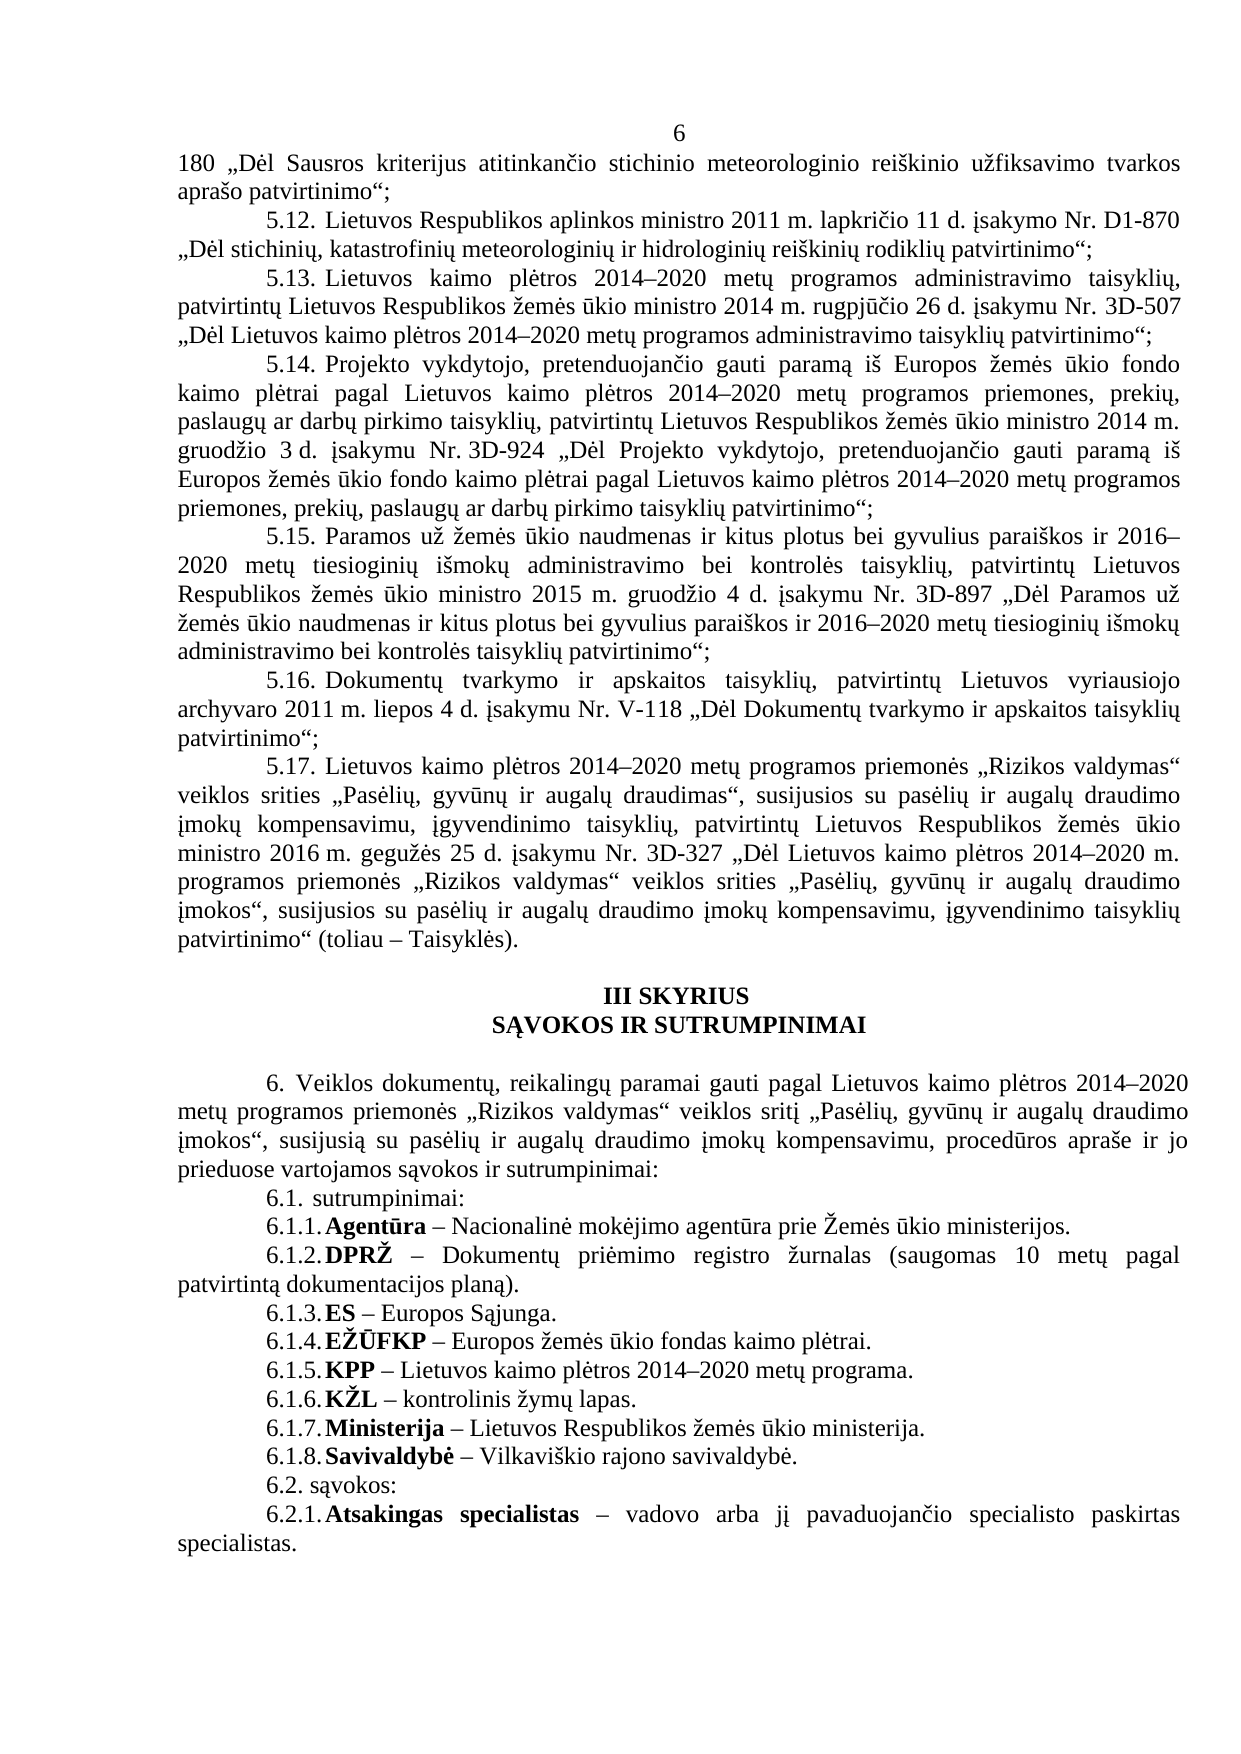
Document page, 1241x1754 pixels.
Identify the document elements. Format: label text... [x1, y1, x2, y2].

text 6.1.4. EŽŪFKP – Europos žemės ūkio fondas kaimo plėtrai. [177, 1326, 1181, 1355]
text 6.1.5. KPP – Lietuvos kaimo plėtros 2014–2020 metų programa. [177, 1355, 1181, 1384]
text 6.1.3. ES – Europos Sąjunga. [177, 1298, 1181, 1326]
text 5.17. Lietuvos kaimo plėtros 2014–2020 metų programos priemonės „Rizikos valdymas“ veiklos srities „Pasėlių, gyvūnų ir augalų draudimas“, susijusios su pasėlių ir augalų draudimo įmokų kompensavimu, įgyvendinimo taisyklių, patvirtintų Lietuvos Respublikos žemės ūkio ministro 2016 m. gegužės 25 d. įsakymu Nr. 3D-327 „Dėl Lietuvos kaimo plėtros 2014–2020 m. programos priemonės „Rizikos valdymas“ veiklos srities „Pasėlių, gyvūnų ir augalų draudimo įmokos“, susijusios su pasėlių ir augalų draudimo įmokų kompensavimu, įgyvendinimo taisyklių patvirtinimo“ (toliau – Taisyklės). [177, 751, 1181, 953]
text 6.1.6. KŽL – kontrolinis žymų lapas. [177, 1384, 1181, 1413]
text 6.1. sutrumpinimai: [177, 1183, 1189, 1211]
text 5.13. Lietuvos kaimo plėtros 2014–2020 metų programos administravimo taisyklių, patvirtintų Lietuvos Respublikos žemės ūkio ministro 2014 m. rugpjūčio 26 d. įsakymu Nr. 3D-507 „Dėl Lietuvos kaimo plėtros 2014–2020 metų programos administravimo taisyklių patvirtinimo“; [177, 263, 1181, 349]
text SĄVOKOS IR SUTRUMPINIMAI [177, 1010, 1181, 1039]
text 6. Veiklos dokumentų, reikalingų paramai gauti pagal Lietuvos kaimo plėtros 2014–2020 metų programos priemonės „Rizikos valdymas“ veiklos sritį „Pasėlių, gyvūnų ir augalų draudimo įmokos“, susijusią su pasėlių ir augalų draudimo įmokų kompensavimu, procedūros apraše ir jo prieduose vartojamos sąvokos ir sutrumpinimai: [177, 1068, 1189, 1183]
text 180 „Dėl Sausros kriterijus atitinkančio stichinio meteorologinio reiškinio užfiksavimo tvarkos aprašo patvirtinimo“; [177, 148, 1181, 205]
text 6.1.2. DPRŽ – Dokumentų priėmimo registro žurnalas (saugomas 10 metų pagal patvirtintą dokumentacijos planą). [177, 1240, 1181, 1298]
text 5.12. Lietuvos Respublikos aplinkos ministro 2011 m. lapkričio 11 d. įsakymo Nr. D1-870 „Dėl stichinių, katastrofinių meteorologinių ir hidrologinių reiškinių rodiklių patvirtinimo“; [177, 205, 1181, 263]
text 6.2.1. Atsakingas specialistas – vadovo arba jį pavaduojančio specialisto paskirtas specialistas. [177, 1499, 1181, 1556]
text 6.2. sąvokos: [177, 1470, 1181, 1499]
text 6.1.7. Ministerija – Lietuvos Respublikos žemės ūkio ministerija. [177, 1413, 1181, 1441]
text 5.15. Paramos už žemės ūkio naudmenas ir kitus plotus bei gyvulius paraiškos ir 2016–2020 metų tiesioginių išmokų administravimo bei kontrolės taisyklių, patvirtintų Lietuvos Respublikos žemės ūkio ministro 2015 m. gruodžio 4 d. įsakymu Nr. 3D-897 „Dėl Paramos už žemės ūkio naudmenas ir kitus plotus bei gyvulius paraiškos ir 2016–2020 metų tiesioginių išmokų administravimo bei kontrolės taisyklių patvirtinimo“; [177, 521, 1181, 665]
text III SKYRIUS [177, 981, 1181, 1010]
text 6.1.1. Agentūra – Nacionalinė mokėjimo agentūra prie Žemės ūkio ministerijos. [177, 1211, 1189, 1240]
text 6.1.8. Savivaldybė – Vilkaviškio rajono savivaldybė. [177, 1441, 1181, 1470]
text 5.14. Projekto vykdytojo, pretenduojančio gauti paramą iš Europos žemės ūkio fondo kaimo plėtrai pagal Lietuvos kaimo plėtros 2014–2020 metų programos priemones, prekių, paslaugų ar darbų pirkimo taisyklių, patvirtintų Lietuvos Respublikos žemės ūkio ministro 2014 m. gruodžio 3 d. įsakymu Nr. 3D-924 „Dėl Projekto vykdytojo, pretenduojančio gauti paramą iš Europos žemės ūkio fondo kaimo plėtrai pagal Lietuvos kaimo plėtros 2014–2020 metų programos priemones, prekių, paslaugų ar darbų pirkimo taisyklių patvirtinimo“; [177, 349, 1181, 521]
text 5.16. Dokumentų tvarkymo ir apskaitos taisyklių, patvirtintų Lietuvos vyriausiojo archyvaro 2011 m. liepos 4 d. įsakymu Nr. V-118 „Dėl Dokumentų tvarkymo ir apskaitos taisyklių patvirtinimo“; [177, 665, 1181, 751]
